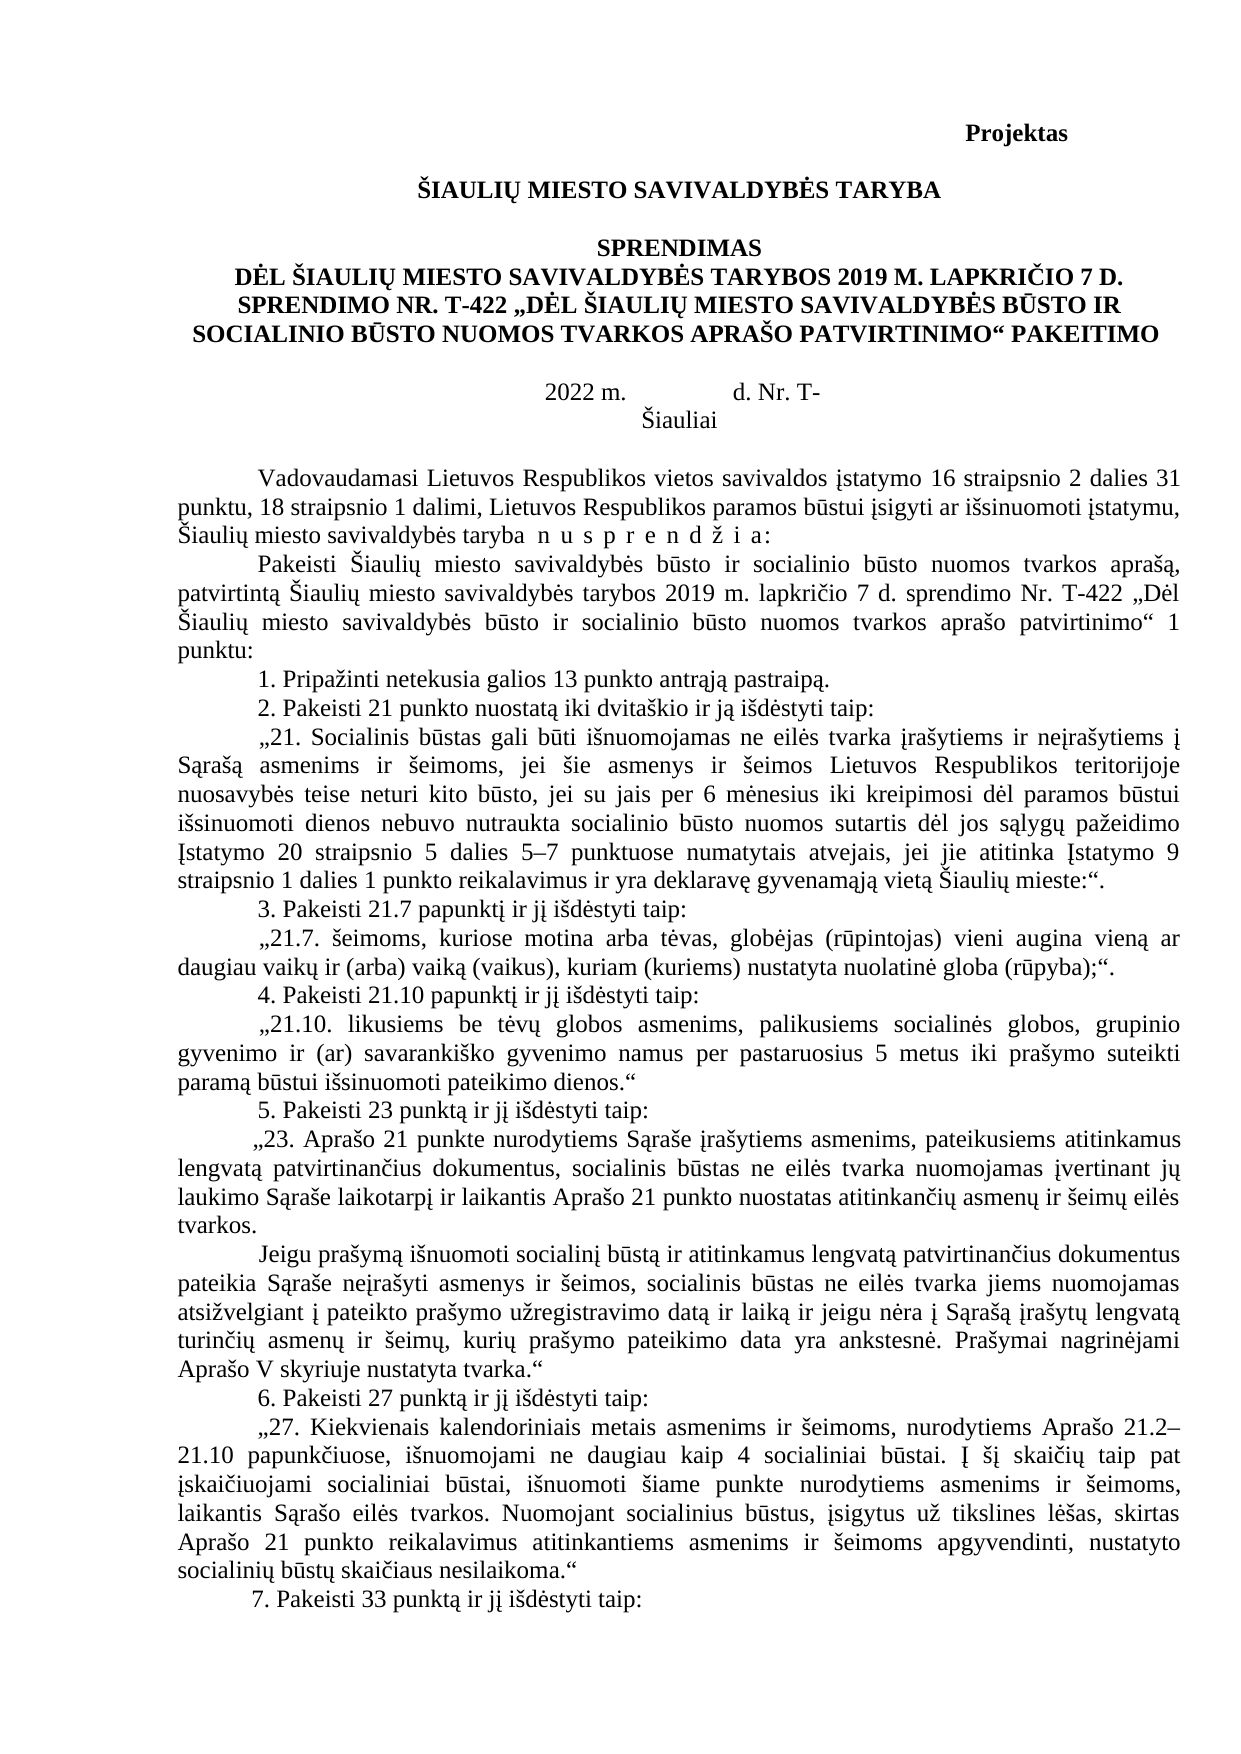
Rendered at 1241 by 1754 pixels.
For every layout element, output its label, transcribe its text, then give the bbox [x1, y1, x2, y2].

text 3. Pakeisti 21.7 papunktį ir jį išdėstyti taip: [177, 894, 1181, 923]
text 4. Pakeisti 21.10 papunktį ir jį išdėstyti taip: [177, 981, 1181, 1009]
text „21. Socialinis būstas gali būti išnuomojamas ne eilės tvarka įrašytiems ir neįrašytiems į Sąrašą asmenims ir šeimoms, jei šie asmenys ir šeimos Lietuvos Respublikos teritorijoje nuosavybės teise neturi kito būsto, jei su jais per 6 mėnesius iki kreipimosi dėl paramos būstui išsinuomoti dienos nebuvo nutraukta socialinio būsto nuomos sutartis dėl jos sąlygų pažeidimo Įstatymo 20 straipsnio 5 dalies 5–7 punktuose numatytais atvejais, jei jie atitinka Įstatymo 9 straipsnio 1 dalies 1 punkto reikalavimus ir yra deklaravę gyvenamąją vietą Šiaulių mieste:“. [177, 722, 1181, 894]
text SPRENDIMAS [177, 233, 1181, 262]
text 5. Pakeisti 23 punktą ir jį išdėstyti taip: [177, 1096, 1181, 1124]
text „27. Kiekvienais kalendoriniais metais asmenims ir šeimoms, nurodytiems Aprašo 21.2–21.10 papunkčiuose, išnuomojami ne daugiau kaip 4 socialiniai būstai. Į šį skaičių taip pat įskaičiuojami socialiniai būstai, išnuomoti šiame punkte nurodytiems asmenims ir šeimoms, laikantis Sąrašo eilės tvarkos. Nuomojant socialinius būstus, įsigytus už tikslines lėšas, skirtas Aprašo 21 punkto reikalavimus atitinkantiems asmenims ir šeimoms apgyvendinti, nustatyto socialinių būstų skaičiaus nesilaikoma.“ [177, 1412, 1181, 1584]
text „21.10. likusiems be tėvų globos asmenims, palikusiems socialinės globos, grupinio gyvenimo ir (ar) savarankiško gyvenimo namus per pastaruosius 5 metus iki prašymo suteikti paramą būstui išsinuomoti pateikimo dienos.“ [177, 1009, 1181, 1096]
text Pakeisti Šiaulių miesto savivaldybės būsto ir socialinio būsto nuomos tvarkos aprašą, patvirtintą Šiaulių miesto savivaldybės tarybos 2019 m. lapkričio 7 d. sprendimo Nr. T-422 „Dėl Šiaulių miesto savivaldybės būsto ir socialinio būsto nuomos tvarkos aprašo patvirtinimo“ 1 punktu: [177, 549, 1181, 664]
text 2022 m. d. Nr. T- [177, 377, 1181, 406]
text DĖL ŠIAULIŲ MIESTO SAVIVALDYBĖS TARYBOS 2019 M. LAPKRIČIO 7 D. SPRENDIMO NR. T-422 „DĖL ŠIAULIŲ MIESTO SAVIVALDYBĖS BŪSTO IR SOCIALINIO BŪSTO NUOMOS TVARKOS APRAŠO PATVIRTINIMO“ PAKEITIMO [177, 262, 1181, 348]
text ŠIAULIŲ MIESTO SAVIVALDYBĖS TARYBA [177, 176, 1181, 204]
text „21.7. šeimoms, kuriose motina arba tėvas, globėjas (rūpintojas) vieni augina vieną ar daugiau vaikų ir (arba) vaiką (vaikus), kuriam (kuriems) nustatyta nuolatinė globa (rūpyba);“. [177, 923, 1181, 981]
text 2. Pakeisti 21 punkto nuostatą iki dvitaškio ir ją išdėstyti taip: [177, 693, 1181, 722]
text Vadovaudamasi Lietuvos Respublikos vietos savivaldos įstatymo 16 straipsnio 2 dalies 31 punktu, 18 straipsnio 1 dalimi, Lietuvos Respublikos paramos būstui įsigyti ar išsinuomoti įstatymu, Šiaulių miesto savivaldybės taryba n u s p r e n d ž i a: [177, 463, 1181, 549]
text Šiauliai [177, 406, 1181, 434]
text 6. Pakeisti 27 punktą ir jį išdėstyti taip: [177, 1383, 1181, 1412]
text 1. Pripažinti netekusia galios 13 punkto antrąją pastraipą. [177, 664, 1181, 693]
text Projektas [177, 118, 1181, 147]
text „23. Aprašo 21 punkte nurodytiems Sąraše įrašytiems asmenims, pateikusiems atitinkamus lengvatą patvirtinančius dokumentus, socialinis būstas ne eilės tvarka nuomojamas įvertinant jų laukimo Sąraše laikotarpį ir laikantis Aprašo 21 punkto nuostatas atitinkančių asmenų ir šeimų eilės tvarkos. [177, 1124, 1181, 1239]
text 7. Pakeisti 33 punktą ir jį išdėstyti taip: [177, 1584, 1181, 1613]
text Jeigu prašymą išnuomoti socialinį būstą ir atitinkamus lengvatą patvirtinančius dokumentus pateikia Sąraše neįrašyti asmenys ir šeimos, socialinis būstas ne eilės tvarka jiems nuomojamas atsižvelgiant į pateikto prašymo užregistravimo datą ir laiką ir jeigu nėra į Sąrašą įrašytų lengvatą turinčių asmenų ir šeimų, kurių prašymo pateikimo data yra ankstesnė. Prašymai nagrinėjami Aprašo V skyriuje nustatyta tvarka.“ [177, 1239, 1181, 1383]
